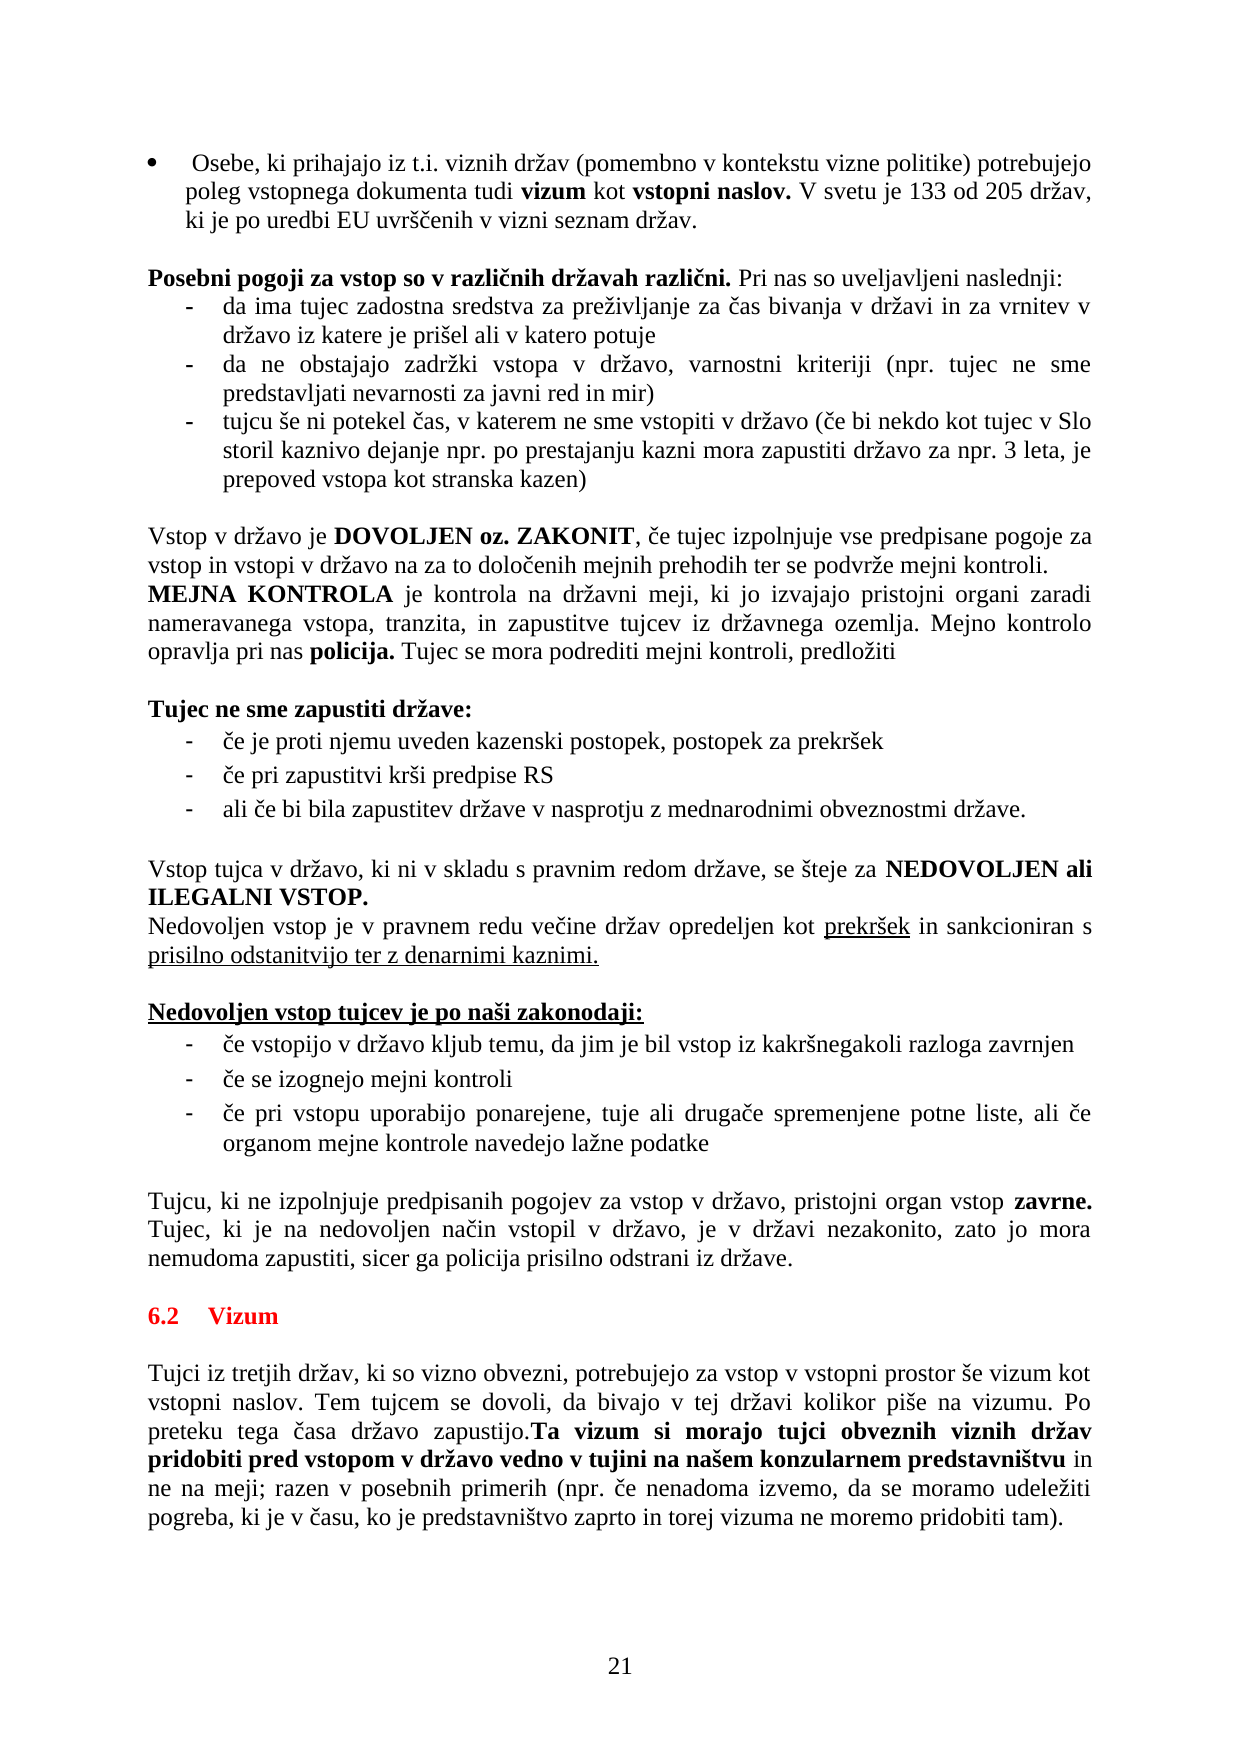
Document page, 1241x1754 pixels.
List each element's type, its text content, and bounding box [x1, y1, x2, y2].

text Tujci iz tretjih držav, ki so vizno obvezni, potrebujejo za vstop v vstopni prostor še vizum kot vstopni naslov. Tem tujcem se dovoli, da bivajo v tej državi kolikor piše na vizumu. Po preteku tega časa državo zapustijo.Ta vizum si morajo tujci obveznih viznih držav pridobiti pred vstopom v državo vedno v tujini na našem konzularnem predstavništvu in ne na meji; razen v posebnih primerih (npr. če nenadoma izvemo, da se moramo udeležiti pogreba, ki je v času, ko je predstavništvo zaprto in torej vizuma ne moremo pridobiti tam). [148, 1358, 1092, 1531]
list če se izognejo mejni kontroli [185, 1060, 1092, 1094]
list Osebe, ki prihajajo iz t.i. viznih držav (pomembno v kontekstu vizne politike) potrebujejo poleg vstopnega dokumenta tudi vizum kot vstopni naslov. V svetu je 133 od 205 držav, ki je po uredbi EU uvrščenih v vizni seznam držav. [148, 148, 1092, 234]
text Tujcu, ki ne izpolnjuje predpisanih pogojev za vstop v državo, pristojni organ vstop zavrne. Tujec, ki je na nedovoljen način vstopil v državo, je v državi nezakonito, zato jo mora nemudoma zapustiti, sicer ga policija prisilno odstrani iz države. [148, 1186, 1092, 1272]
list da ne obstajajo zadržki vstopa v državo, varnostni kriteriji (npr. tujec ne sme predstavljati nevarnosti za javni red in mir) [185, 349, 1092, 406]
text Tujec ne sme zapustiti države: [148, 694, 1092, 723]
list če vstopijo v državo kljub temu, da jim je bil vstop iz kakršnegakoli razloga zavrnjen [185, 1026, 1092, 1060]
text Vstop v državo je DOVOLJEN oz. ZAKONIT, če tujec izpolnjuje vse predpisane pogoje za vstop in vstopi v državo na za to določenih mejnih prehodih ter se podvrže mejni kontroli. [148, 521, 1092, 579]
text Nedovoljen vstop je v pravnem redu večine držav opredeljen kot prekršek in sankcioniran s prisilno odstanitvijo ter z denarnimi kaznimi. [148, 911, 1092, 969]
list tujcu še ni potekel čas, v katerem ne sme vstopiti v državo (če bi nekdo kot tujec v Slo storil kaznivo dejanje npr. po prestajanju kazni mora zapustiti državo za npr. 3 leta, je prepoved vstopa kot stranska kazen) [185, 406, 1092, 493]
list če pri vstopu uporabijo ponarejene, tuje ali drugače spremenjene potne liste, ali če organom mejne kontrole navedejo lažne podatke [185, 1094, 1092, 1157]
text Posebni pogoji za vstop so v različnih državah različni. Pri nas so uveljavljeni naslednji: [148, 263, 1092, 291]
text Vstop tujca v državo, ki ni v skladu s pravnim redom države, se šteje za NEDOVOLJEN ali ILEGALNI VSTOP. [148, 854, 1092, 911]
list ali če bi bila zapustitev države v nasprotju z mednarodnimi obveznostmi države. [185, 791, 1092, 825]
list da ima tujec zadostna sredstva za preživljanje za čas bivanja v državi in za vrnitev v državo iz katere je prišel ali v katero potuje [185, 291, 1092, 349]
list če je proti njemu uveden kazenski postopek, postopek za prekršek [185, 723, 1092, 757]
text MEJNA KONTROLA je kontrola na državni meji, ki jo izvajajo pristojni organi zaradi nameravanega vstopa, tranzita, in zapustitve tujcev iz državnega ozemlja. Mejno kontrolo opravlja pri nas policija. Tujec se mora podrediti mejni kontroli, predložiti [148, 579, 1092, 665]
text Nedovoljen vstop tujcev je po naši zakonodaji: [148, 997, 1092, 1026]
subtitle Vizum [148, 1301, 1092, 1329]
list če pri zapustitvi krši predpise RS [185, 757, 1092, 791]
